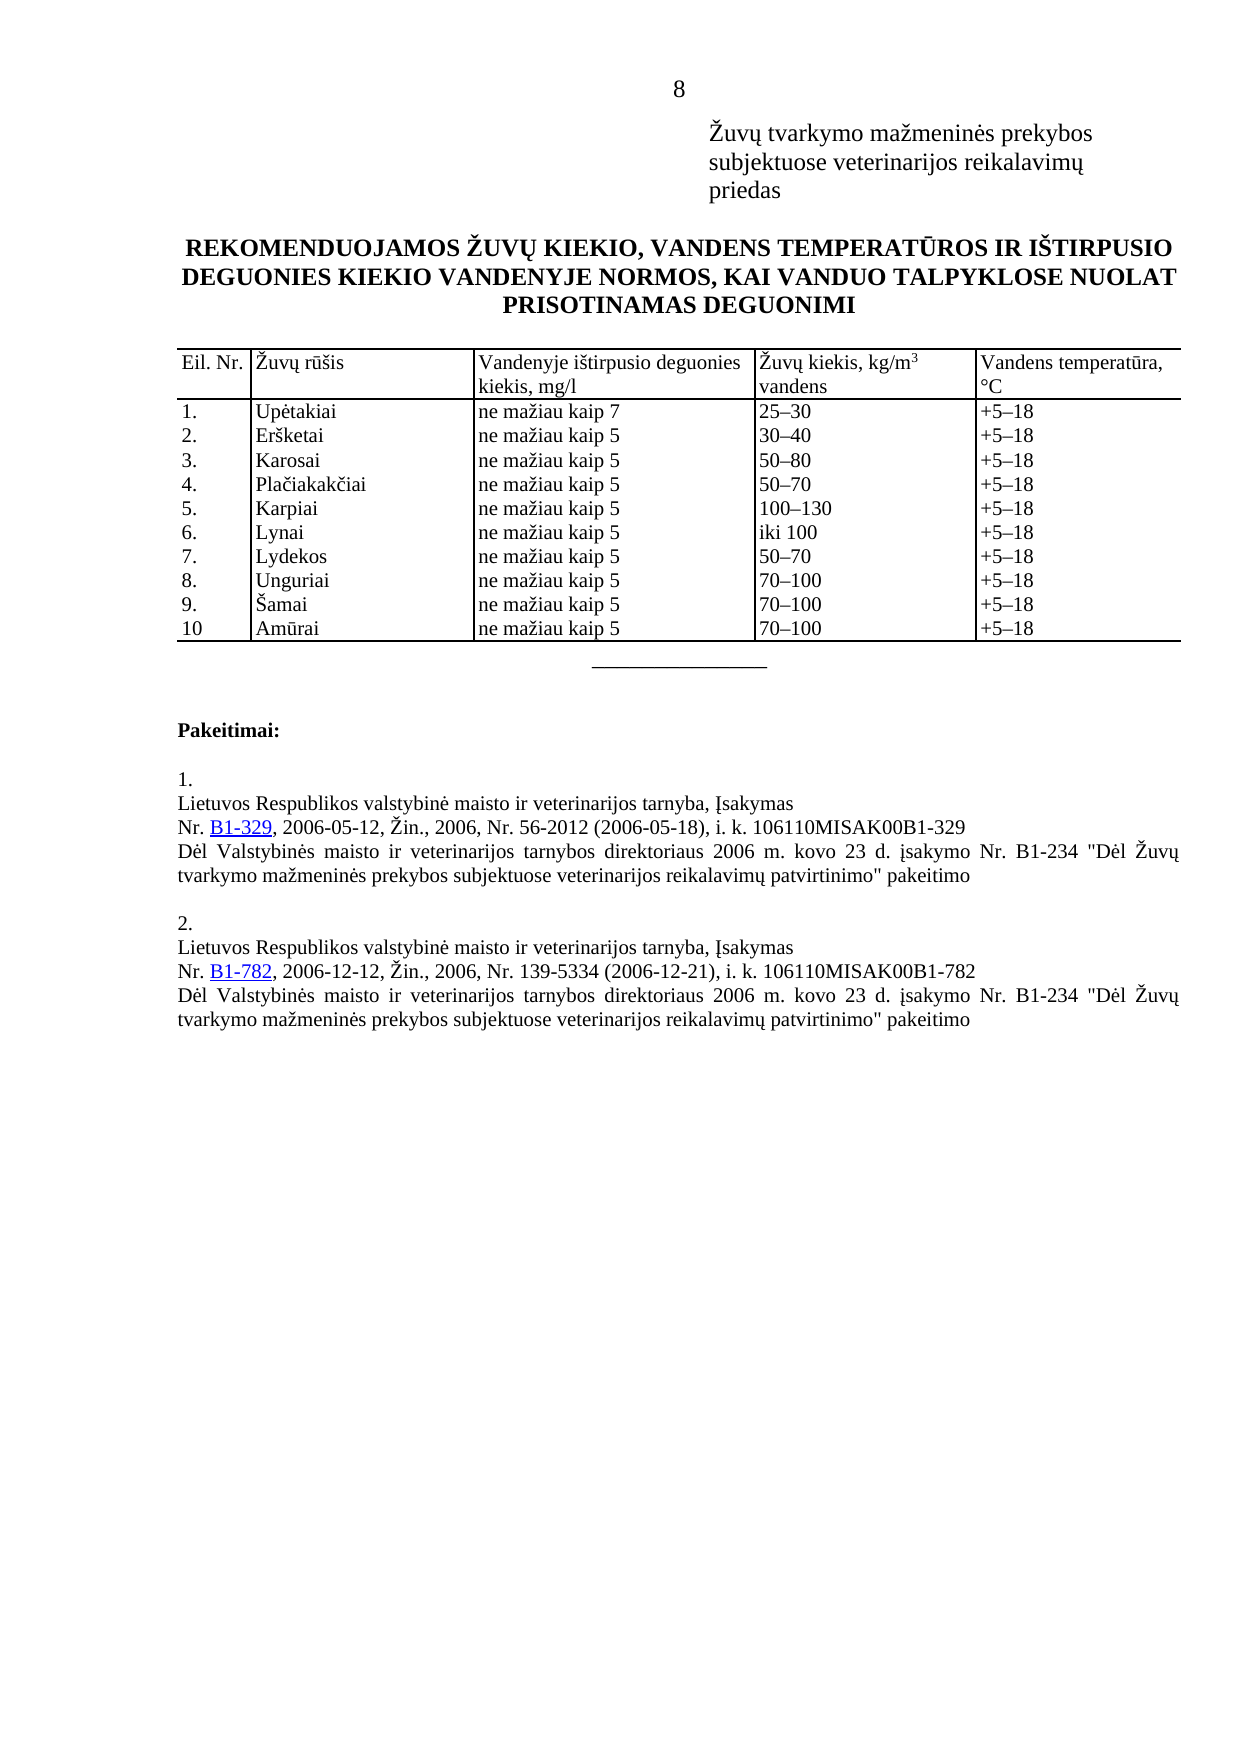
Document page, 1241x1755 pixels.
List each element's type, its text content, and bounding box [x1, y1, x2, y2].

table_cell 2. [177, 424, 181, 447]
text Žuvų tvarkymo mažmeninės prekybos [709, 118, 1181, 147]
table_header Žuvų rūšis [252, 350, 473, 398]
text Dėl Valstybinės maisto ir veterinarijos tarnybos direktoriaus 2006 m. kovo 23 d. įsakymo Nr. B1-234 "Dėl Žuvų tvarkymo mažmeninės prekybos subjektuose veterinarijos reikalavimų patvirtinimo" pakeitimo [177, 839, 1181, 887]
table_cell 6. [177, 520, 181, 544]
text ______________ [177, 642, 1181, 670]
table_cell 3. [177, 448, 181, 472]
table_cell 8. [177, 568, 181, 592]
table_cell 1. [177, 400, 181, 423]
table_cell 10 [177, 616, 181, 640]
text Pakeitimai: [177, 718, 1181, 742]
text priedas [177, 176, 1181, 204]
table_cell 4. [177, 472, 181, 496]
text 2. [177, 911, 1181, 935]
table_cell 5. [177, 496, 181, 520]
text Lietuvos Respublikos valstybinė maisto ir veterinarijos tarnyba, Įsakymas [177, 791, 1181, 815]
text Lietuvos Respublikos valstybinė maisto ir veterinarijos tarnyba, Įsakymas [177, 935, 1181, 959]
table_header Eil. Nr. [177, 350, 250, 398]
text Nr. B1-782, 2006-12-12, Žin., 2006, Nr. 139-5334 (2006-12-21), i. k. 106110MISAK00B1-782 [177, 959, 1181, 983]
text subjektuose veterinarijos reikalavimų [177, 147, 1181, 176]
text Nr. B1-329, 2006-05-12, Žin., 2006, Nr. 56-2012 (2006-05-18), i. k. 106110MISAK00B1-329 [177, 815, 1181, 839]
text Dėl Valstybinės maisto ir veterinarijos tarnybos direktoriaus 2006 m. kovo 23 d. įsakymo Nr. B1-234 "Dėl Žuvų tvarkymo mažmeninės prekybos subjektuose veterinarijos reikalavimų patvirtinimo" pakeitimo [177, 983, 1181, 1031]
text 1. [177, 767, 1181, 791]
text REKOMENDUOJAMOS ŽUVŲ KIEKIO, VANDENS TEMPERATŪROS IR IŠTIRPUSIO DEGUONIES KIEKIO VANDENYJE NORMOS, KAI VANDUO TALPYKLOSE NUOLAT PRISOTINAMAS DEGUONIMI [177, 233, 1181, 319]
table_cell 7. [177, 544, 181, 568]
table_cell 9. [177, 592, 181, 616]
